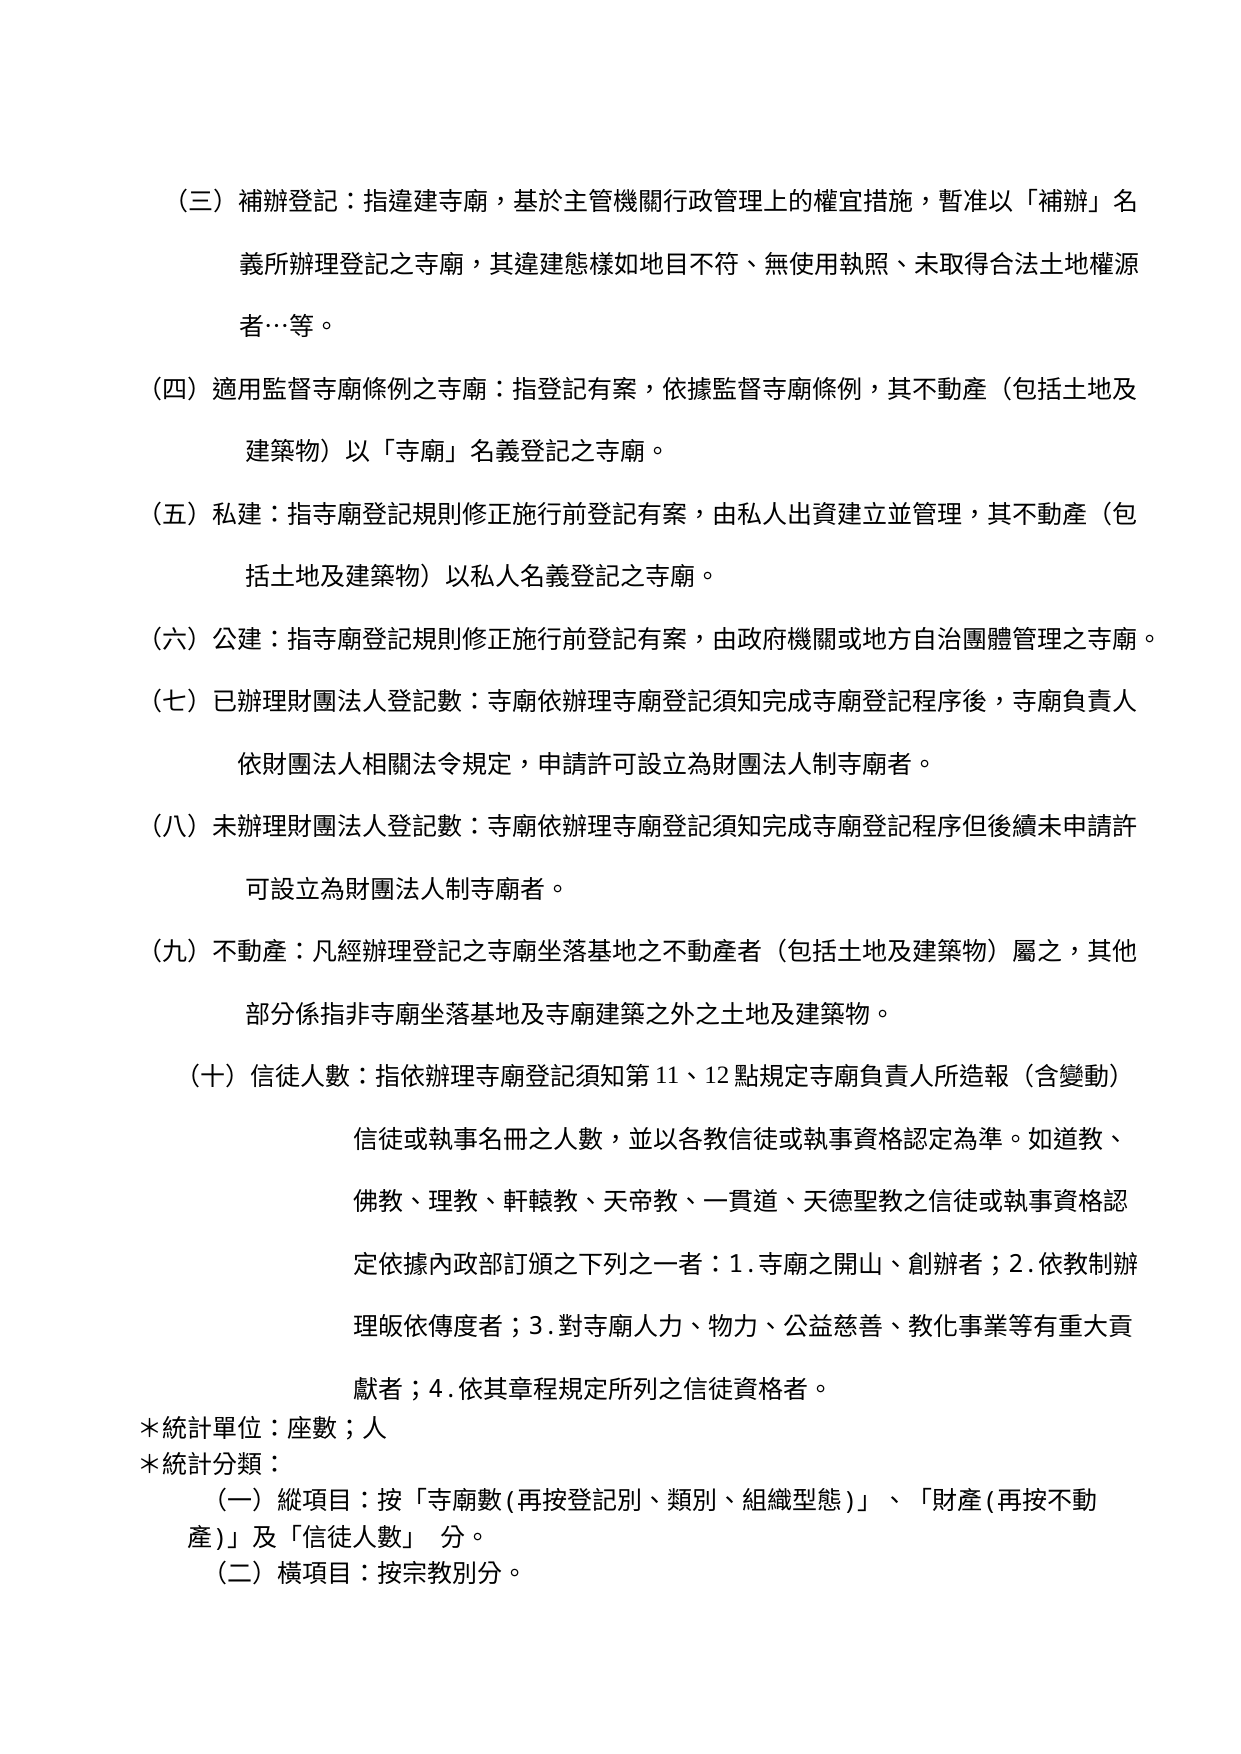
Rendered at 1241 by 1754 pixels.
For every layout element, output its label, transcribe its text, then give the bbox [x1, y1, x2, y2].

text （二）橫項目：按宗教別分。 [112, 1553, 1144, 1589]
text （三）補辦登記：指違建寺廟，基於主管機關行政管理上的權宜措施，暫准以「補辦」名義所辦理登記之寺廟，其違建態樣如地目不符、無使用執照、未取得合法土地權源者…等。 [164, 158, 1144, 346]
text （四）適用監督寺廟條例之寺廟：指登記有案，依據監督寺廟條例，其不動產（包括土地及建築物）以「寺廟」名義登記之寺廟。 [112, 346, 1144, 471]
text （五）私建：指寺廟登記規則修正施行前登記有案，由私人出資建立並管理，其不動產（包括土地及建築物）以私人名義登記之寺廟。 [112, 471, 1144, 596]
text （六）公建：指寺廟登記規則修正施行前登記有案，由政府機關或地方自治團體管理之寺廟。 [112, 596, 1144, 658]
text ＊統計分類： [112, 1444, 1144, 1481]
text （九）不動產：凡經辦理登記之寺廟坐落基地之不動產者（包括土地及建築物）屬之，其他部分係指非寺廟坐落基地及寺廟建築之外之土地及建築物。 [112, 908, 1144, 1033]
text （八）未辦理財團法人登記數：寺廟依辦理寺廟登記須知完成寺廟登記程序但後續未申請許可設立為財團法人制寺廟者。 [112, 783, 1144, 908]
text ＊統計單位：座數；人 [112, 1408, 1144, 1444]
text （一）縱項目：按「寺廟數(再按登記別、類別、組織型態)」、「財產(再按不動產)」及「信徒人數」 分。 [112, 1481, 1144, 1553]
text （七）已辦理財團法人登記數：寺廟依辦理寺廟登記須知完成寺廟登記程序後，寺廟負責人依財團法人相關法令規定，申請許可設立為財團法人制寺廟者。 [112, 658, 1144, 783]
text （十）信徒人數：指依辦理寺廟登記須知第11、12點規定寺廟負責人所造報（含變動）信徒或執事名冊之人數，並以各教信徒或執事資格認定為準。如道教、佛教、理教、軒轅教、天帝教、一貫道、天德聖教之信徒或執事資格認定依據內政部訂頒之下列之一者：1.寺廟之開山、創辦者；2.依教制辦理皈依傳度者；3.對寺廟人力、物力、公益慈善、教化事業等有重大貢獻者；4.依其章程規定所列之信徒資格者。 [175, 1033, 1144, 1408]
